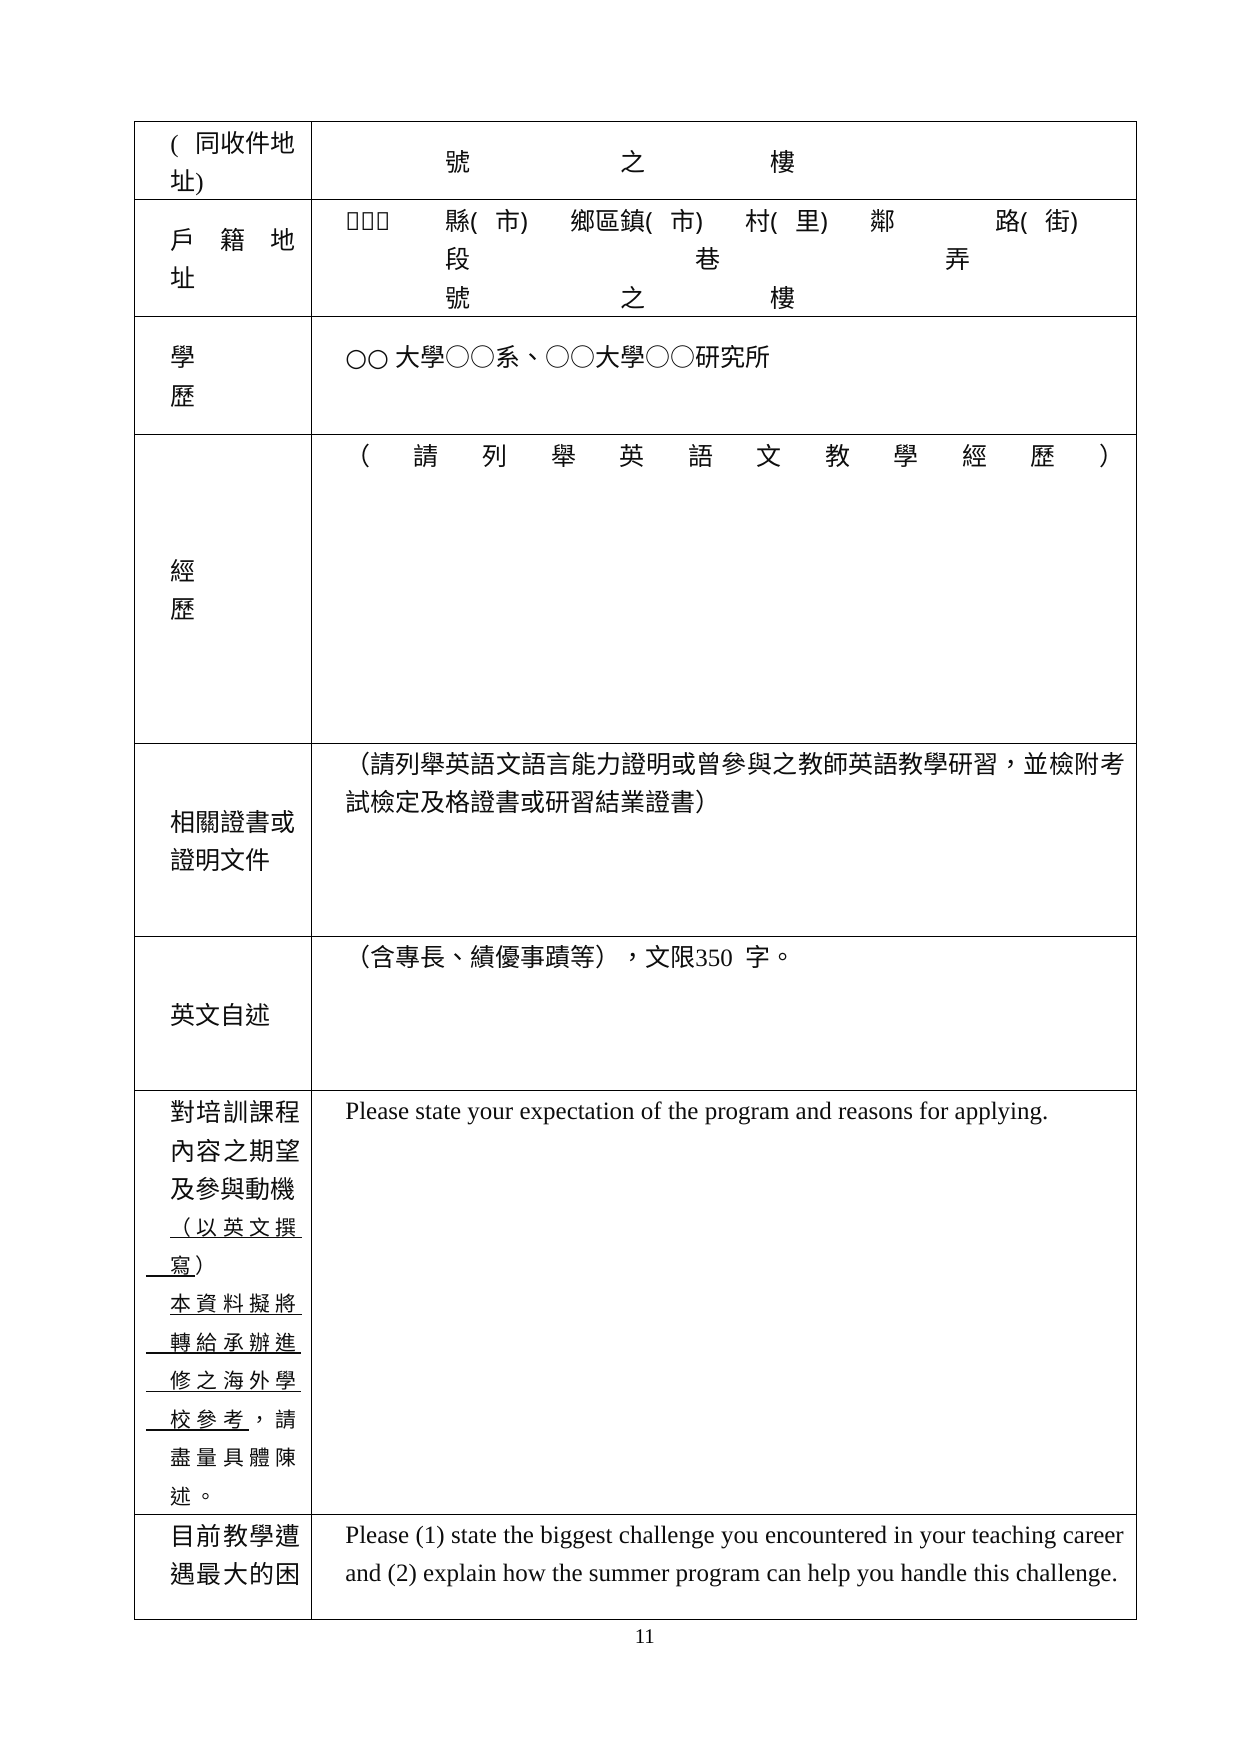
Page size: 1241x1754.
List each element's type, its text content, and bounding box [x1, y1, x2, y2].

table_cell Please state your expectation of the program and reasons for applying. [312, 1091, 1136, 1514]
table_cell Please (1) state the biggest challenge you encountered in your teaching career and (2) explain how the summer program can help you handle this challenge. [312, 1515, 1136, 1619]
table_cell （請列舉英語文語言能力證明或曾參與之教師英語教學研習，並檢附考試檢定及格證書或研習結業證書） [312, 744, 1136, 936]
table_cell 英文自述 [135, 937, 311, 1090]
table_cell 相關證書或 證明文件 [135, 744, 311, 936]
table_cell  縣(市) 鄉區鎮(市) 村(里) 鄰 路(街) 段 巷 弄 號 之 樓 [312, 200, 1136, 316]
table_cell 經 歷 [135, 435, 311, 742]
table_cell ○○大學○○系、○○大學○○研究所 [312, 317, 1136, 434]
table_cell （請列舉英語文教學經歷） [312, 435, 1136, 742]
table_cell 號 之 樓 [312, 122, 1136, 199]
table_cell (同收件地址) [135, 122, 311, 199]
table_cell 對培訓課程內容之期望及參與動機 （以英文撰寫） 本資料擬將轉給承辦進修之海外學校參考，請盡量具體陳述。 [135, 1091, 311, 1514]
table_cell （含專長、績優事蹟等），文限350字。 [312, 937, 1136, 1090]
table_cell 戶 籍 地 址 [135, 200, 311, 316]
table_cell 目前教學遭遇最大的困 [135, 1515, 311, 1619]
table_cell 學 歷 [135, 317, 311, 434]
